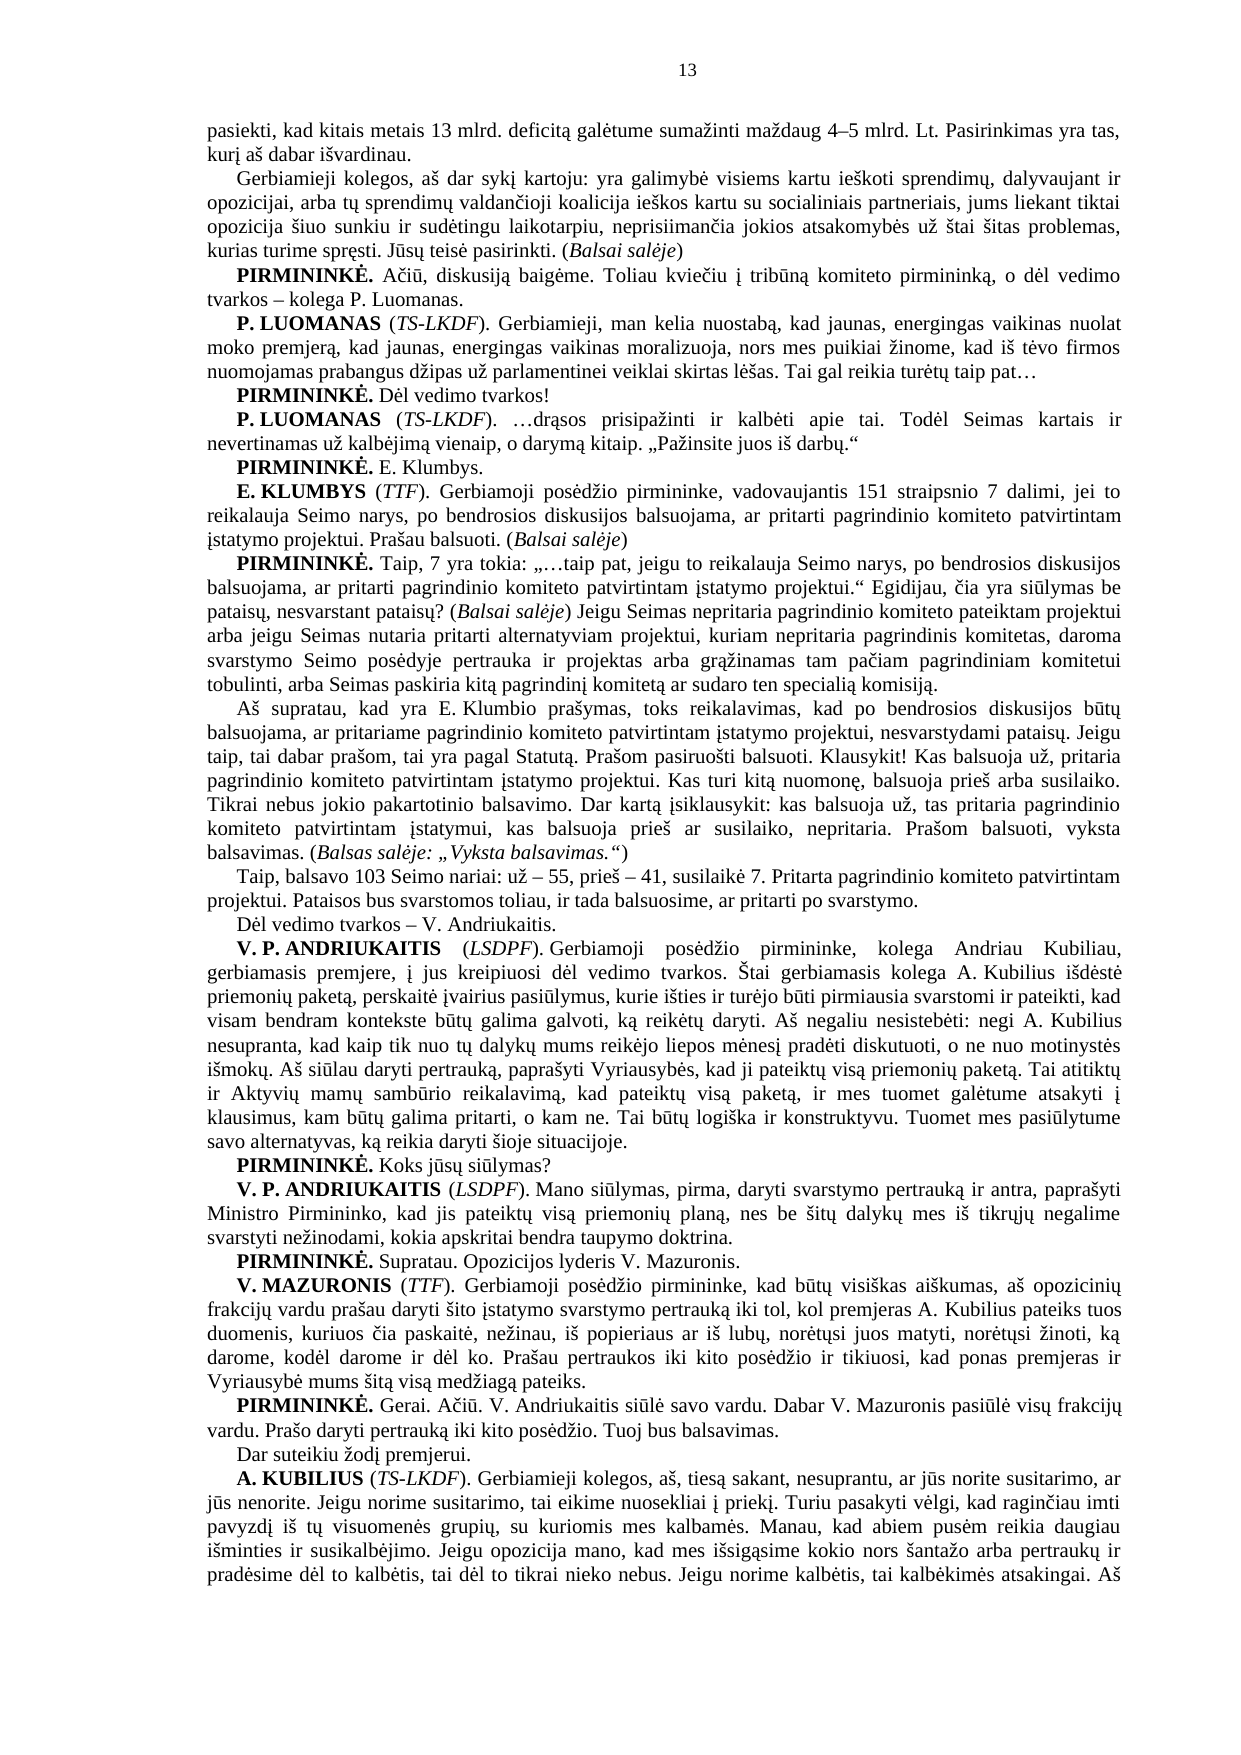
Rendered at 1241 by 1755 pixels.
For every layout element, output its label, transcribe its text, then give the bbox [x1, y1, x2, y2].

text PIRMININKĖ. Supratau. Opozicijos lyderis V. Mazuronis. [207, 1249, 1122, 1273]
text V. P. ANDRIUKAITIS (LSDPF). Mano siūlymas, pirma, daryti svarstymo pertrauką ir antra, paprašyti Ministro Pirmininko, kad jis pateiktų visą priemonių planą, nes be šitų dalykų mes iš tikrųjų negalime svarstyti nežinodami, kokia apskritai bendra taupymo doktrina. [207, 1177, 1122, 1249]
text A. KUBILIUS (TS-LKDF). Gerbiamieji kolegos, aš, tiesą sakant, nesuprantu, ar jūs norite susitarimo, ar jūs nenorite. Jeigu norime susitarimo, tai eikime nuosekliai į priekį. Turiu pasakyti vėlgi, kad raginčiau imti pavyzdį iš tų visuomenės grupių, su kuriomis mes kalbamės. Manau, kad abiem pusėm reikia daugiau išminties ir susikalbėjimo. Jeigu opozicija mano, kad mes išsigąsime kokio nors šantažo arba pertraukų ir pradėsime dėl to kalbėtis, tai dėl to tikrai nieko nebus. Jeigu norime kalbėtis, tai kalbėkimės atsakingai. Aš [207, 1466, 1122, 1586]
text P. LUOMANAS (TS-LKDF). …drąsos prisipažinti ir kalbėti apie tai. Todėl Seimas kartais ir nevertinamas už kalbėjimą vienaip, o darymą kitaip. „Pažinsite juos iš darbų.“ [207, 407, 1122, 455]
text V. MAZURONIS (TTF). Gerbiamoji posėdžio pirmininke, kad būtų visiškas aiškumas, aš opozicinių frakcijų vardu prašau daryti šito įstatymo svarstymo pertrauką iki tol, kol premjeras A. Kubilius pateiks tuos duomenis, kuriuos čia paskaitė, nežinau, iš popieriaus ar iš lubų, norėtųsi juos matyti, norėtųsi žinoti, ką darome, kodėl darome ir dėl ko. Prašau pertraukos iki kito posėdžio ir tikiuosi, kad ponas premjeras ir Vyriausybė mums šitą visą medžiagą pateiks. [207, 1273, 1122, 1393]
text E. KLUMBYS (TTF). Gerbiamoji posėdžio pirmininke, vadovaujantis 151 straipsnio 7 dalimi, jei to reikalauja Seimo narys, po bendrosios diskusijos balsuojama, ar pritarti pagrindinio komiteto patvirtintam įstatymo projektui. Prašau balsuoti. (Balsai salėje) [207, 479, 1122, 551]
text Taip, balsavo 103 Seimo nariai: už – 55, prieš – 41, susilaikė 7. Pritarta pagrindinio komiteto patvirtintam projektui. Pataisos bus svarstomos toliau, ir tada balsuosime, ar pritarti po svarstymo. [207, 864, 1122, 912]
text Dėl vedimo tvarkos – V. Andriukaitis. [207, 912, 1122, 936]
text pasiekti, kad kitais metais 13 mlrd. deficitą galėtume sumažinti maždaug 4–5 mlrd. Lt. Pasirinkimas yra tas, kurį aš dabar išvardinau. [207, 118, 1122, 166]
text P. LUOMANAS (TS-LKDF). Gerbiamieji, man kelia nuostabą, kad jaunas, energingas vaikinas nuolat moko premjerą, kad jaunas, energingas vaikinas moralizuoja, nors mes puikiai žinome, kad iš tėvo firmos nuomojamas prabangus džipas už parlamentinei veiklai skirtas lėšas. Tai gal reikia turėtų taip pat… [207, 311, 1122, 383]
text V. P. ANDRIUKAITIS (LSDPF). Gerbiamoji posėdžio pirmininke, kolega Andriau Kubiliau, gerbiamasis premjere, į jus kreipiuosi dėl vedimo tvarkos. Štai gerbiamasis kolega A. Kubilius išdėstė priemonių paketą, perskaitė įvairius pasiūlymus, kurie išties ir turėjo būti pirmiausia svarstomi ir pateikti, kad visam bendram kontekste būtų galima galvoti, ką reikėtų daryti. Aš negaliu nesistebėti: negi A. Kubilius nesupranta, kad kaip tik nuo tų dalykų mums reikėjo liepos mėnesį pradėti diskutuoti, o ne nuo motinystės išmokų. Aš siūlau daryti pertrauką, paprašyti Vyriausybės, kad ji pateiktų visą priemonių paketą. Tai atitiktų ir Aktyvių mamų sambūrio reikalavimą, kad pateiktų visą paketą, ir mes tuomet galėtume atsakyti į klausimus, kam būtų galima pritarti, o kam ne. Tai būtų logiška ir konstruktyvu. Tuomet mes pasiūlytume savo alternatyvas, ką reikia daryti šioje situacijoje. [207, 936, 1122, 1153]
text Aš supratau, kad yra E. Klumbio prašymas, toks reikalavimas, kad po bendrosios diskusijos būtų balsuojama, ar pritariame pagrindinio komiteto patvirtintam įstatymo projektui, nesvarstydami pataisų. Jeigu taip, tai dabar prašom, tai yra pagal Statutą. Prašom pasiruošti balsuoti. Klausykit! Kas balsuoja už, pritaria pagrindinio komiteto patvirtintam įstatymo projektui. Kas turi kitą nuomonę, balsuoja prieš arba susilaiko. Tikrai nebus jokio pakartotinio balsavimo. Dar kartą įsiklausykit: kas balsuoja už, tas pritaria pagrindinio komiteto patvirtintam įstatymui, kas balsuoja prieš ar susilaiko, nepritaria. Prašom balsuoti, vyksta balsavimas. (Balsas salėje: „Vyksta balsavimas.“) [207, 696, 1122, 864]
text PIRMININKĖ. Gerai. Ačiū. V. Andriukaitis siūlė savo vardu. Dabar V. Mazuronis pasiūlė visų frakcijų vardu. Prašo daryti pertrauką iki kito posėdžio. Tuoj bus balsavimas. [207, 1393, 1122, 1442]
text Gerbiamieji kolegos, aš dar sykį kartoju: yra galimybė visiems kartu ieškoti sprendimų, dalyvaujant ir opozicijai, arba tų sprendimų valdančioji koalicija ieškos kartu su socialiniais partneriais, jums liekant tiktai opozicija šiuo sunkiu ir sudėtingu laikotarpiu, neprisiimančia jokios atsakomybės už štai šitas problemas, kurias turime spręsti. Jūsų teisė pasirinkti. (Balsai salėje) [207, 166, 1122, 262]
text PIRMININKĖ. Ačiū, diskusiją baigėme. Toliau kviečiu į tribūną komiteto pirmininką, o dėl vedimo tvarkos – kolega P. Luomanas. [207, 262, 1122, 311]
text PIRMININKĖ. Taip, 7 yra tokia: „…taip pat, jeigu to reikalauja Seimo narys, po bendrosios diskusijos balsuojama, ar pritarti pagrindinio komiteto patvirtintam įstatymo projektui.“ Egidijau, čia yra siūlymas be pataisų, nesvarstant pataisų? (Balsai salėje) Jeigu Seimas nepritaria pagrindinio komiteto pateiktam projektui arba jeigu Seimas nutaria pritarti alternatyviam projektui, kuriam nepritaria pagrindinis komitetas, daroma svarstymo Seimo posėdyje pertrauka ir projektas arba grąžinamas tam pačiam pagrindiniam komitetui tobulinti, arba Seimas paskiria kitą pagrindinį komitetą ar sudaro ten specialią komisiją. [207, 551, 1122, 696]
text PIRMININKĖ. E. Klumbys. [207, 455, 1122, 479]
text PIRMININKĖ. Dėl vedimo tvarkos! [207, 383, 1122, 407]
text Dar suteikiu žodį premjerui. [207, 1442, 1122, 1466]
text PIRMININKĖ. Koks jūsų siūlymas? [207, 1153, 1122, 1177]
